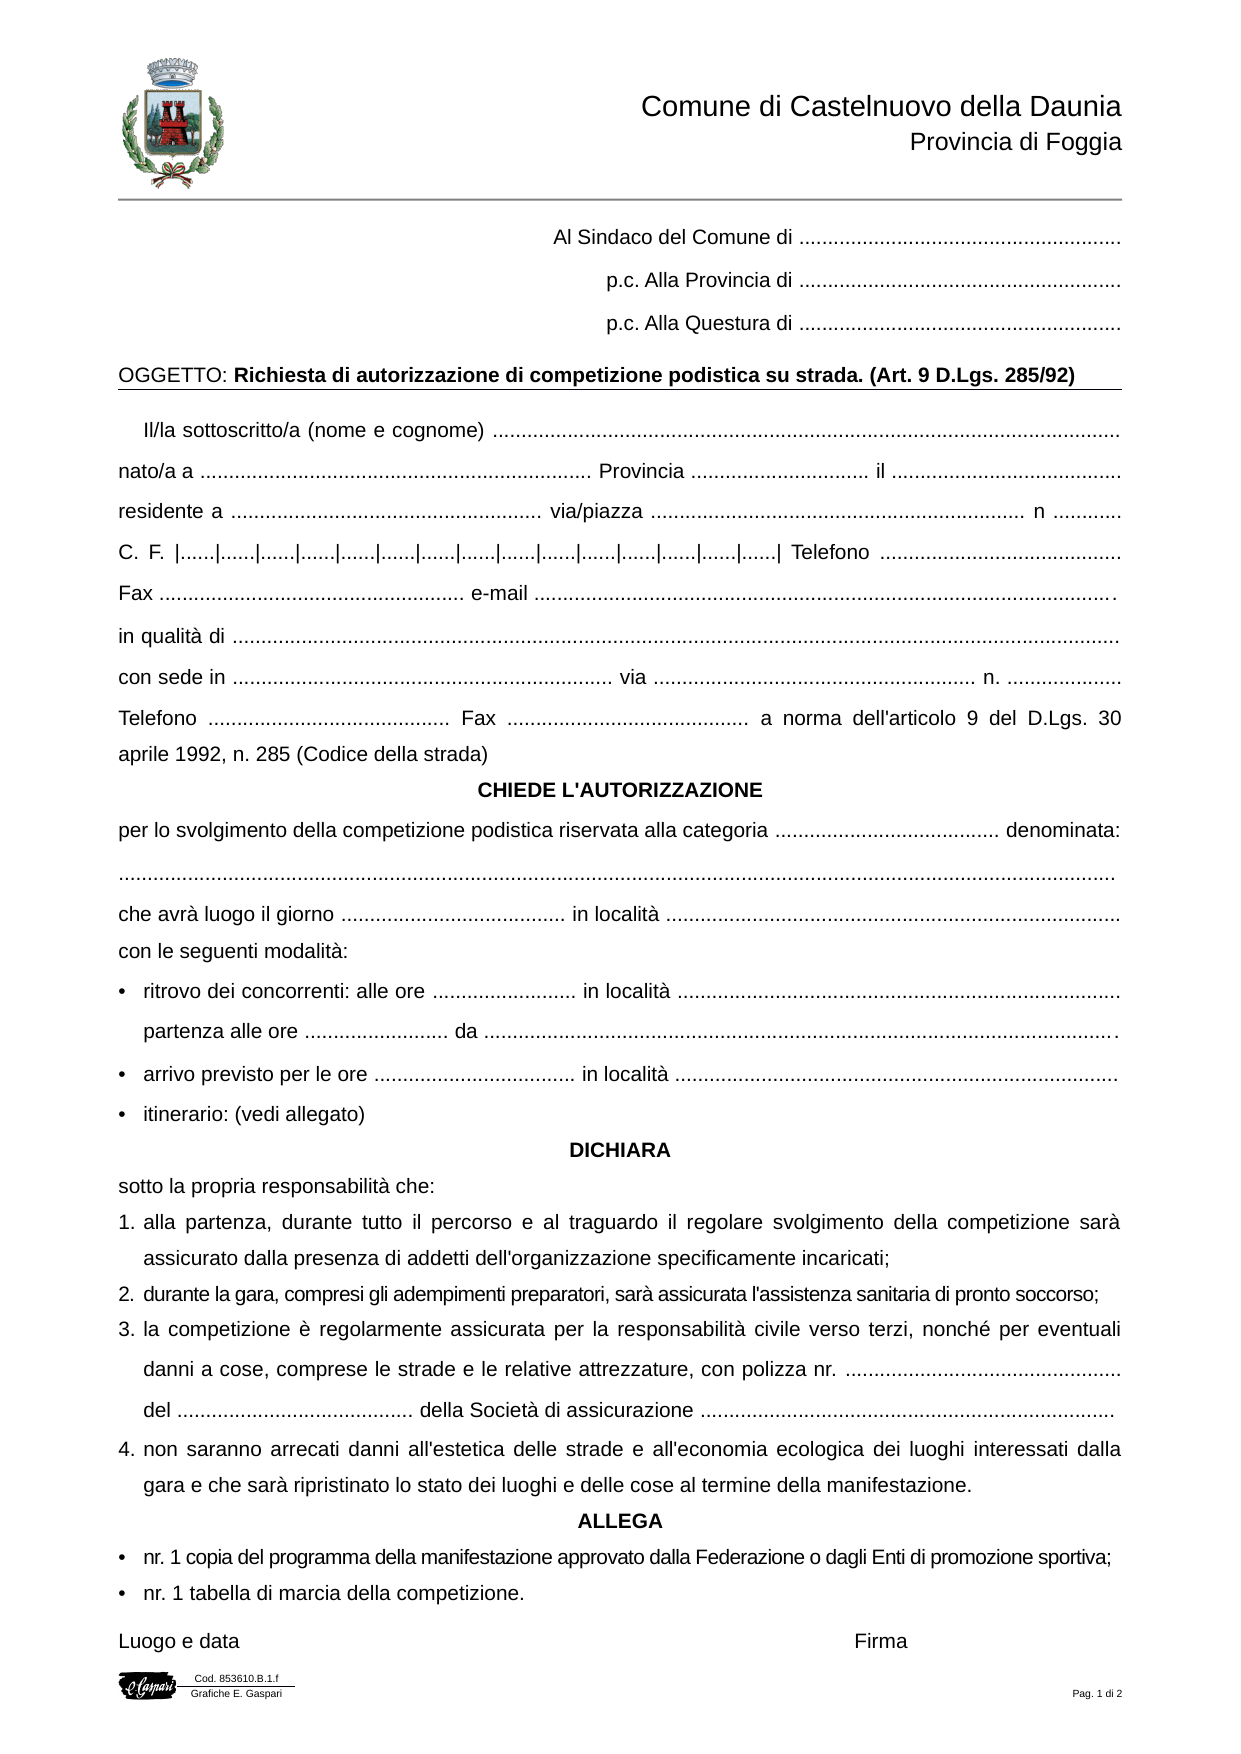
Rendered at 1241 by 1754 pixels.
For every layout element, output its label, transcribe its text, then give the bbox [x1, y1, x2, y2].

text • nr. 1 copia del programma della manifestazione approvato dalla Federazione o dagli Enti di promozione sportiva; [118, 1545, 1122, 1569]
text ALLEGA [118, 1509, 1122, 1533]
text 1. alla partenza, durante tutto il percorso e al traguardo il regolare svolgimento della competizione sarà assicurato dalla presenza di addetti dell'organizzazione specificamente incaricati; [118, 1209, 1122, 1269]
text Provincia di Foggia [224, 127, 1122, 156]
text Al Sindaco del Comune di ........................................................ [546, 221, 1122, 250]
text 4. non saranno arrecati danni all'estetica delle strade e all'economia ecologica dei luoghi interessati dalla gara e che sarà ripristinato lo stato dei luoghi e delle cose al termine della manifestazione. [118, 1437, 1122, 1497]
text DICHIARA [118, 1138, 1122, 1162]
text • nr. 1 tabella di marcia della competizione. [118, 1581, 1122, 1605]
text p.c. Alla Questura di ........................................................ [546, 307, 1122, 336]
picture [122, 58, 224, 189]
text p.c. Alla Provincia di ........................................................ [546, 264, 1122, 293]
text 3. la competizione è regolarmente assicurata per la responsabilità civile verso terzi, nonché per eventuali danni a cose, comprese le strade e le relative attrezzature, con polizza nr. ................................................ del ......................................... della Società di assicurazione ........................................................................ [118, 1317, 1122, 1423]
text • arrivo previsto per le ore ................................... in località ............................................................................. [118, 1058, 1122, 1087]
text OGGETTO: Richiesta di autorizzazione di competizione podistica su strada. (Art. 9 D.Lgs. 285/92) [118, 363, 1122, 389]
text Comune di Castelnuovo della Daunia [224, 89, 1122, 122]
text in qualità di .......................................................................................................................................................... con sede in .................................................................. via ........................................................ n. .................... Telefono .......................................... Fax .......................................... a norma dell'articolo 9 del D.Lgs. 30 aprile 1992, n. 285 (Codice della strada) [118, 620, 1122, 766]
text • ritrovo dei concorrenti: alle ore ......................... in località ............................................................................. partenza alle ore ......................... da .............................................................................................................. [118, 975, 1122, 1044]
text Il/la sottoscritto/a (nome e cognome) ............................................................................................................. nato/a a .................................................................... Provincia ............................... il ........................................ residente a ...................................................... via/piazza ................................................................. n ............ C. F. |......|......|......|......|......|......|......|......|......|......|......|......|......|......|......| Telefono .......................................... Fax ..................................................... e-mail ..................................................................................................... [118, 414, 1122, 606]
text per lo svolgimento della competizione podistica riservata alla categoria ....................................... denominata: [118, 814, 1122, 843]
text sotto la propria responsabilità che: [118, 1173, 1122, 1197]
text CHIEDE L'AUTORIZZAZIONE [118, 778, 1122, 802]
picture [118, 1671, 177, 1700]
text Luogo e data Firma [118, 1629, 1122, 1653]
text • itinerario: (vedi allegato) [118, 1102, 1122, 1126]
text ............................................................................................................................................................................. che avrà luogo il giorno ....................................... in località ............................................................................... con le seguenti modalità: [118, 857, 1122, 963]
text 2. durante la gara, compresi gli adempimenti preparatori, sarà assicurata l'assistenza sanitaria di pronto soccorso; [118, 1281, 1122, 1305]
